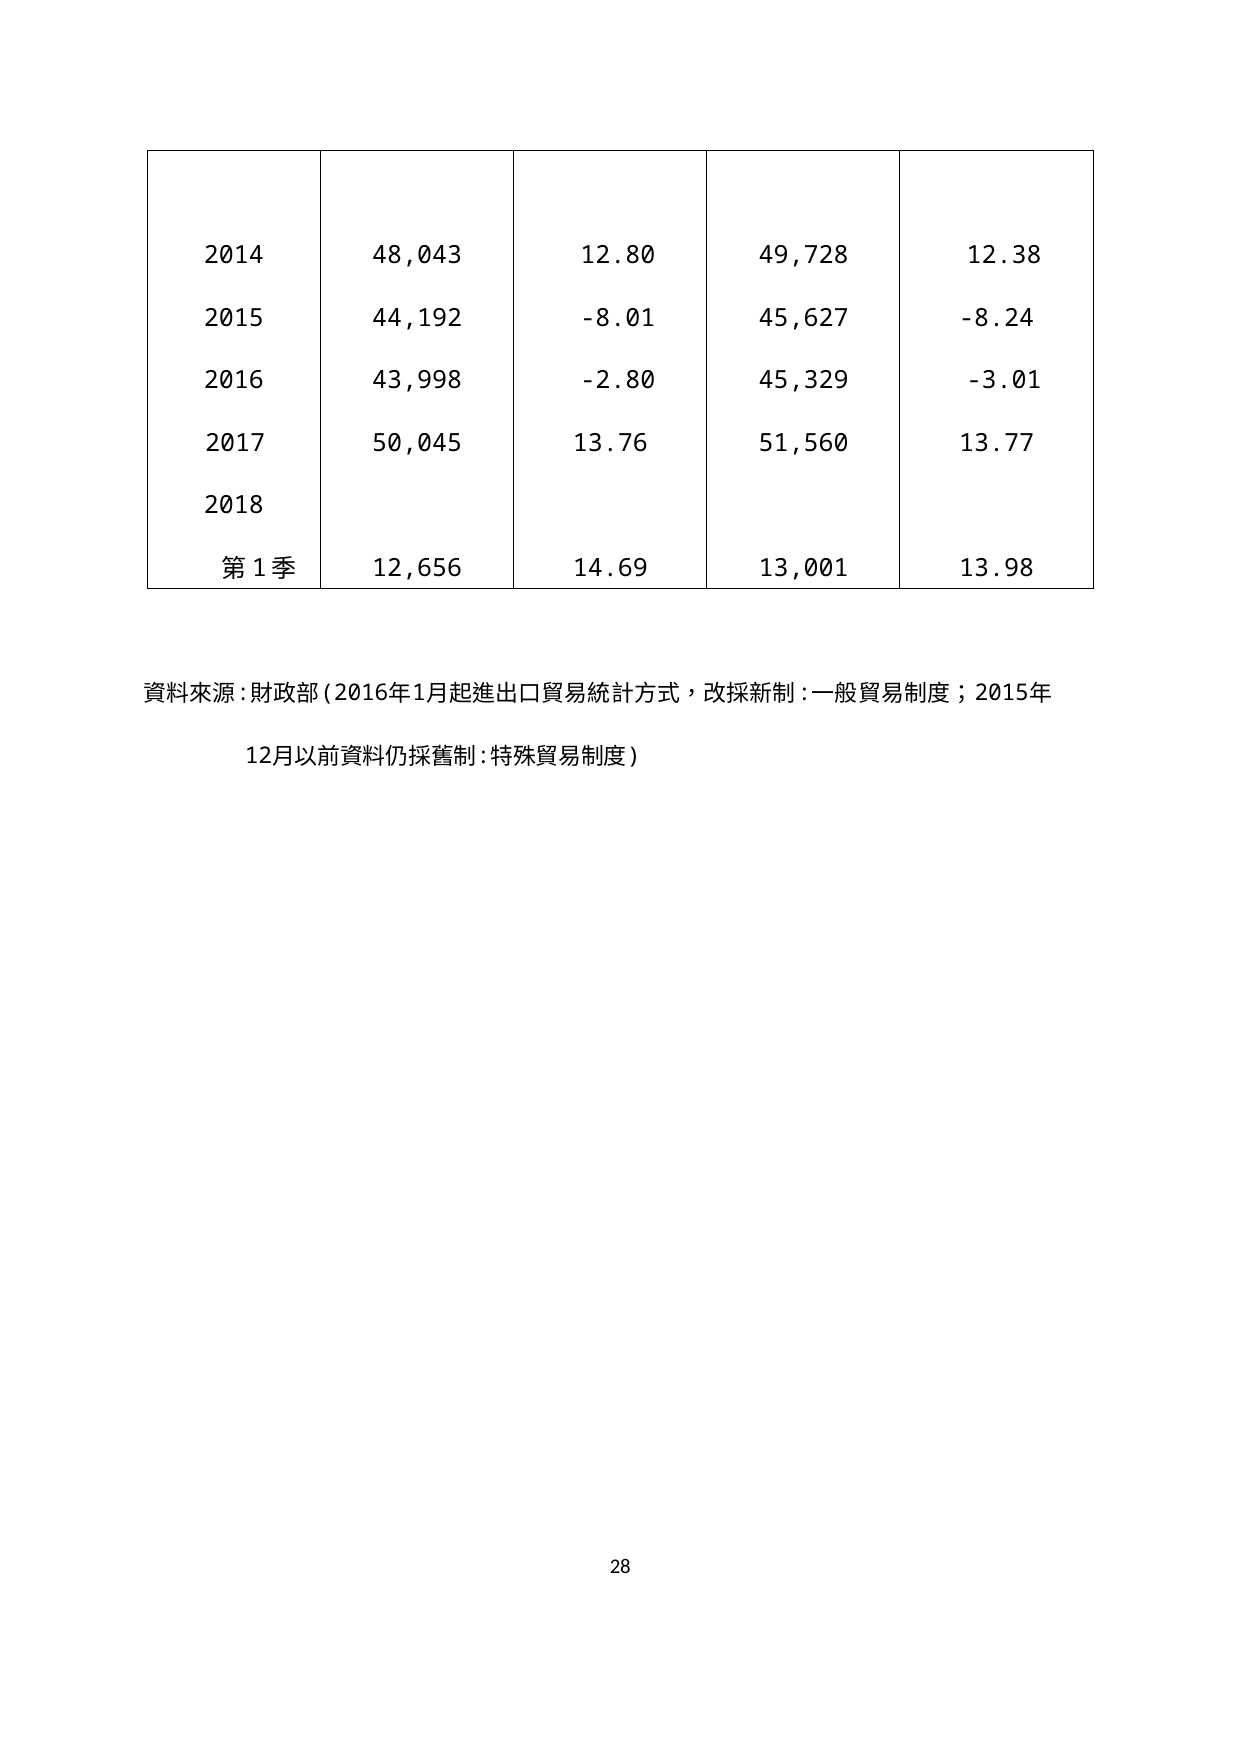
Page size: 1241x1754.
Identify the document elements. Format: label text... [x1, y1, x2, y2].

text 資料來源:財政部(2016年1月起進出口貿易統計方式，改採新制:一般貿易制度；2015年12月以前資料仍採舊制:特殊貿易制度) [143, 650, 1053, 775]
table_cell 49,728 45,627 45,329 51,560 13,001 [707, 151, 899, 587]
table_cell 12.80 -8.01 -2.80 13.76 14.69 [514, 151, 706, 587]
table_cell 12.38 -8.24 -3.01 13.77 13.98 [900, 151, 1093, 587]
table_cell 48,043 44,192 43,998 50,045 12,656 [321, 151, 513, 587]
table_cell 2014 2015 2016 2017 2018 第1季 [148, 151, 320, 587]
